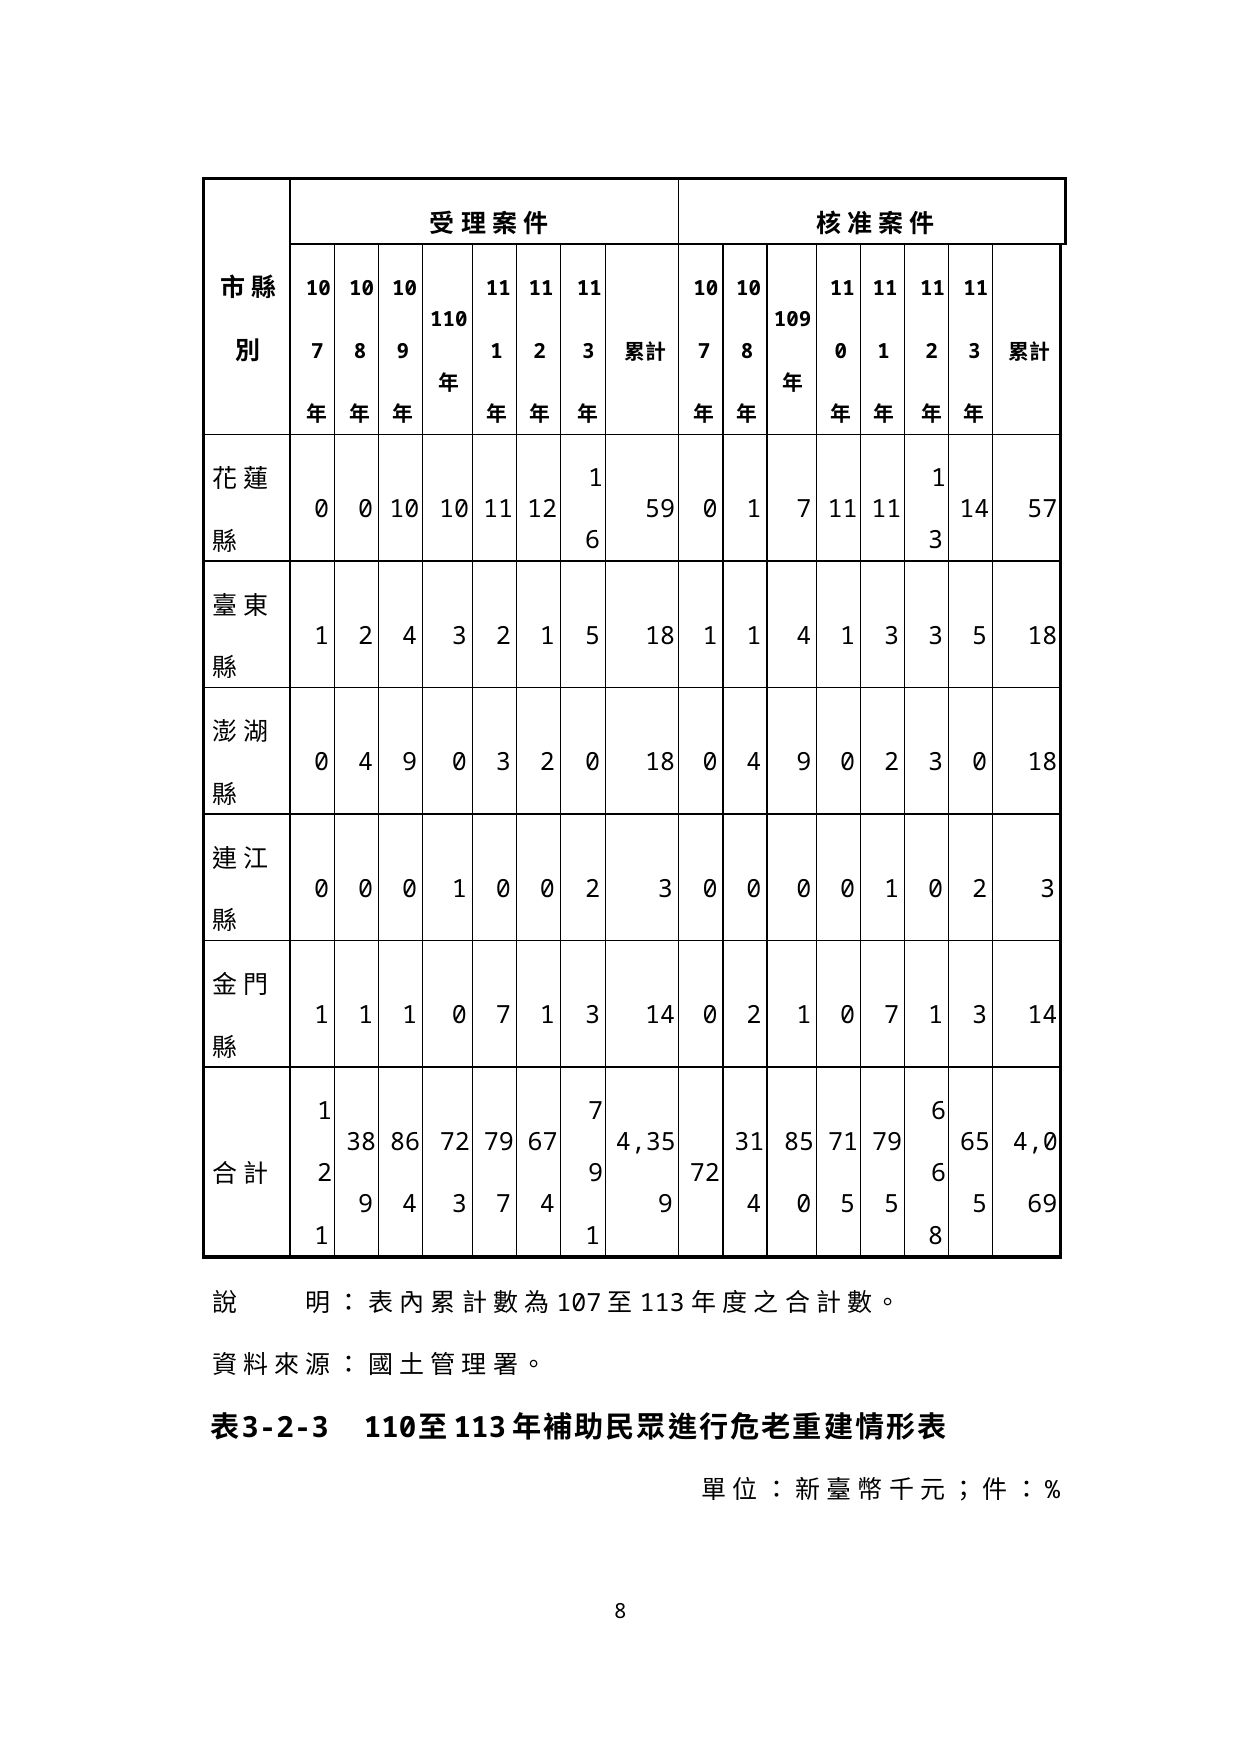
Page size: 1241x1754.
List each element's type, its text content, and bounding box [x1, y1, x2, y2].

table_cell 0 [379, 815, 422, 940]
table_cell 3 [905, 562, 948, 687]
table_cell 5 [561, 562, 605, 687]
table_cell 795 [861, 1068, 904, 1255]
table_cell 1 [335, 941, 378, 1066]
table_cell 3 [949, 941, 992, 1066]
table_cell 113年 [949, 245, 992, 433]
table_cell 108年 [335, 245, 378, 433]
table_cell 0 [905, 815, 948, 940]
table_cell 4 [379, 562, 422, 687]
table_cell 0 [768, 815, 816, 940]
table_cell 18 [993, 688, 1059, 813]
table_cell 金門縣 [205, 941, 289, 1066]
table_cell 累計 [606, 245, 678, 433]
table_cell 16 [561, 435, 605, 560]
table_cell 18 [993, 562, 1059, 687]
table_cell 7 [473, 941, 516, 1066]
table_cell 850 [768, 1068, 816, 1255]
table_cell 11 [817, 435, 860, 560]
table_cell 花蓮縣 [205, 435, 289, 560]
table_cell 累計 [993, 245, 1059, 433]
table_cell 10 [379, 435, 422, 560]
table_header 受理案件 [291, 180, 678, 243]
text 說 明：表內累計數為107至113年度之合計數。 [204, 1258, 1063, 1321]
table_cell 7 [768, 435, 816, 560]
table_cell 111年 [861, 245, 904, 433]
table_cell 2 [861, 688, 904, 813]
table_cell 3 [905, 688, 948, 813]
table_cell 臺東縣 [205, 562, 289, 687]
table_cell 864 [379, 1068, 422, 1255]
table_cell 0 [335, 815, 378, 940]
text 單位：新臺幣千元；件：% [207, 1446, 1063, 1508]
table_cell 0 [949, 688, 992, 813]
text 資料來源：國土管理署。 [204, 1321, 1063, 1383]
table_cell 2 [517, 688, 560, 813]
table_cell 0 [423, 941, 472, 1066]
table_cell 715 [817, 1068, 860, 1255]
table_cell 389 [335, 1068, 378, 1255]
table_cell 3 [993, 815, 1059, 940]
table_cell 121 [291, 1068, 334, 1255]
table_cell 5 [949, 562, 992, 687]
table_cell 1 [817, 562, 860, 687]
table_cell 連江縣 [205, 815, 289, 940]
table_cell 108年 [724, 245, 766, 433]
table_cell 4 [724, 688, 766, 813]
table_cell 14 [949, 435, 992, 560]
table_cell 1 [379, 941, 422, 1066]
table_cell 3 [561, 941, 605, 1066]
table_cell 0 [473, 815, 516, 940]
table_cell 0 [817, 688, 860, 813]
table_header 市縣別 [205, 180, 289, 433]
table_cell 112年 [905, 245, 948, 433]
table_cell 3 [606, 815, 678, 940]
table_cell 0 [517, 815, 560, 940]
table_cell 1 [861, 815, 904, 940]
table_cell 3 [861, 562, 904, 687]
table_cell 9 [379, 688, 422, 813]
table_cell 59 [606, 435, 678, 560]
table_cell 1 [679, 562, 722, 687]
table_cell 674 [517, 1068, 560, 1255]
table_cell [1062, 245, 1066, 433]
table_cell 3 [473, 688, 516, 813]
table_cell 797 [473, 1068, 516, 1255]
table_cell 2 [561, 815, 605, 940]
table_cell 2 [473, 562, 516, 687]
table_cell 2 [949, 815, 992, 940]
text 表3-2-3 110至113年補助民眾進行危老重建情形表 [207, 1383, 1063, 1446]
table_cell 10 [423, 435, 472, 560]
table_cell 澎湖縣 [205, 688, 289, 813]
table_cell 合計 [205, 1068, 289, 1255]
table_cell 110年 [423, 245, 472, 433]
table_cell 1 [423, 815, 472, 940]
table_cell 0 [679, 688, 722, 813]
table_cell 72 [679, 1068, 722, 1255]
table_cell 57 [993, 435, 1059, 560]
table_cell 4,359 [606, 1068, 678, 1255]
table_cell 109年 [768, 245, 816, 433]
table_cell [1062, 940, 1066, 1066]
table_cell 314 [724, 1068, 766, 1255]
table_cell 1 [768, 941, 816, 1066]
table_cell 0 [291, 435, 334, 560]
table_cell 0 [817, 815, 860, 940]
table_cell 18 [606, 688, 678, 813]
table_cell 11 [861, 435, 904, 560]
table_cell 1 [291, 941, 334, 1066]
table_cell 1 [724, 562, 766, 687]
table_cell [1062, 1066, 1066, 1255]
table_cell 668 [905, 1068, 948, 1255]
table_cell 9 [768, 688, 816, 813]
table_cell [1062, 687, 1066, 813]
table_cell 1 [905, 941, 948, 1066]
table_cell 2 [724, 941, 766, 1066]
table_cell 3 [423, 562, 472, 687]
table_cell 2 [335, 562, 378, 687]
table_cell 107年 [291, 245, 334, 433]
table_cell 113年 [561, 245, 605, 433]
table_cell 791 [561, 1068, 605, 1255]
table_cell 109年 [379, 245, 422, 433]
table_cell [1062, 434, 1066, 560]
table_cell 11 [473, 435, 516, 560]
table_cell 4 [768, 562, 816, 687]
table_cell 0 [423, 688, 472, 813]
table_cell 0 [561, 688, 605, 813]
table_cell 14 [993, 941, 1059, 1066]
table_cell 18 [606, 562, 678, 687]
table_cell 107年 [679, 245, 722, 433]
table_cell 112年 [517, 245, 560, 433]
table_cell 12 [517, 435, 560, 560]
table_cell 655 [949, 1068, 992, 1255]
table_cell 1 [291, 562, 334, 687]
table_cell 110年 [817, 245, 860, 433]
table_cell 0 [679, 815, 722, 940]
table_cell 13 [905, 435, 948, 560]
table_cell 723 [423, 1068, 472, 1255]
table_cell 0 [291, 815, 334, 940]
table_cell [1062, 813, 1066, 940]
table_cell 14 [606, 941, 678, 1066]
table_cell 111年 [473, 245, 516, 433]
table_cell 0 [679, 435, 722, 560]
table_cell 0 [679, 941, 722, 1066]
table_cell 0 [335, 435, 378, 560]
table_cell 0 [291, 688, 334, 813]
table_cell 1 [724, 435, 766, 560]
table_cell 4 [335, 688, 378, 813]
table_cell 1 [517, 941, 560, 1066]
table_cell 0 [817, 941, 860, 1066]
table_cell 4,069 [993, 1068, 1059, 1255]
table_cell 1 [517, 562, 560, 687]
table_cell 0 [724, 815, 766, 940]
table_header 核准案件 [679, 180, 1064, 243]
table_cell [1062, 560, 1066, 687]
table_cell 7 [861, 941, 904, 1066]
